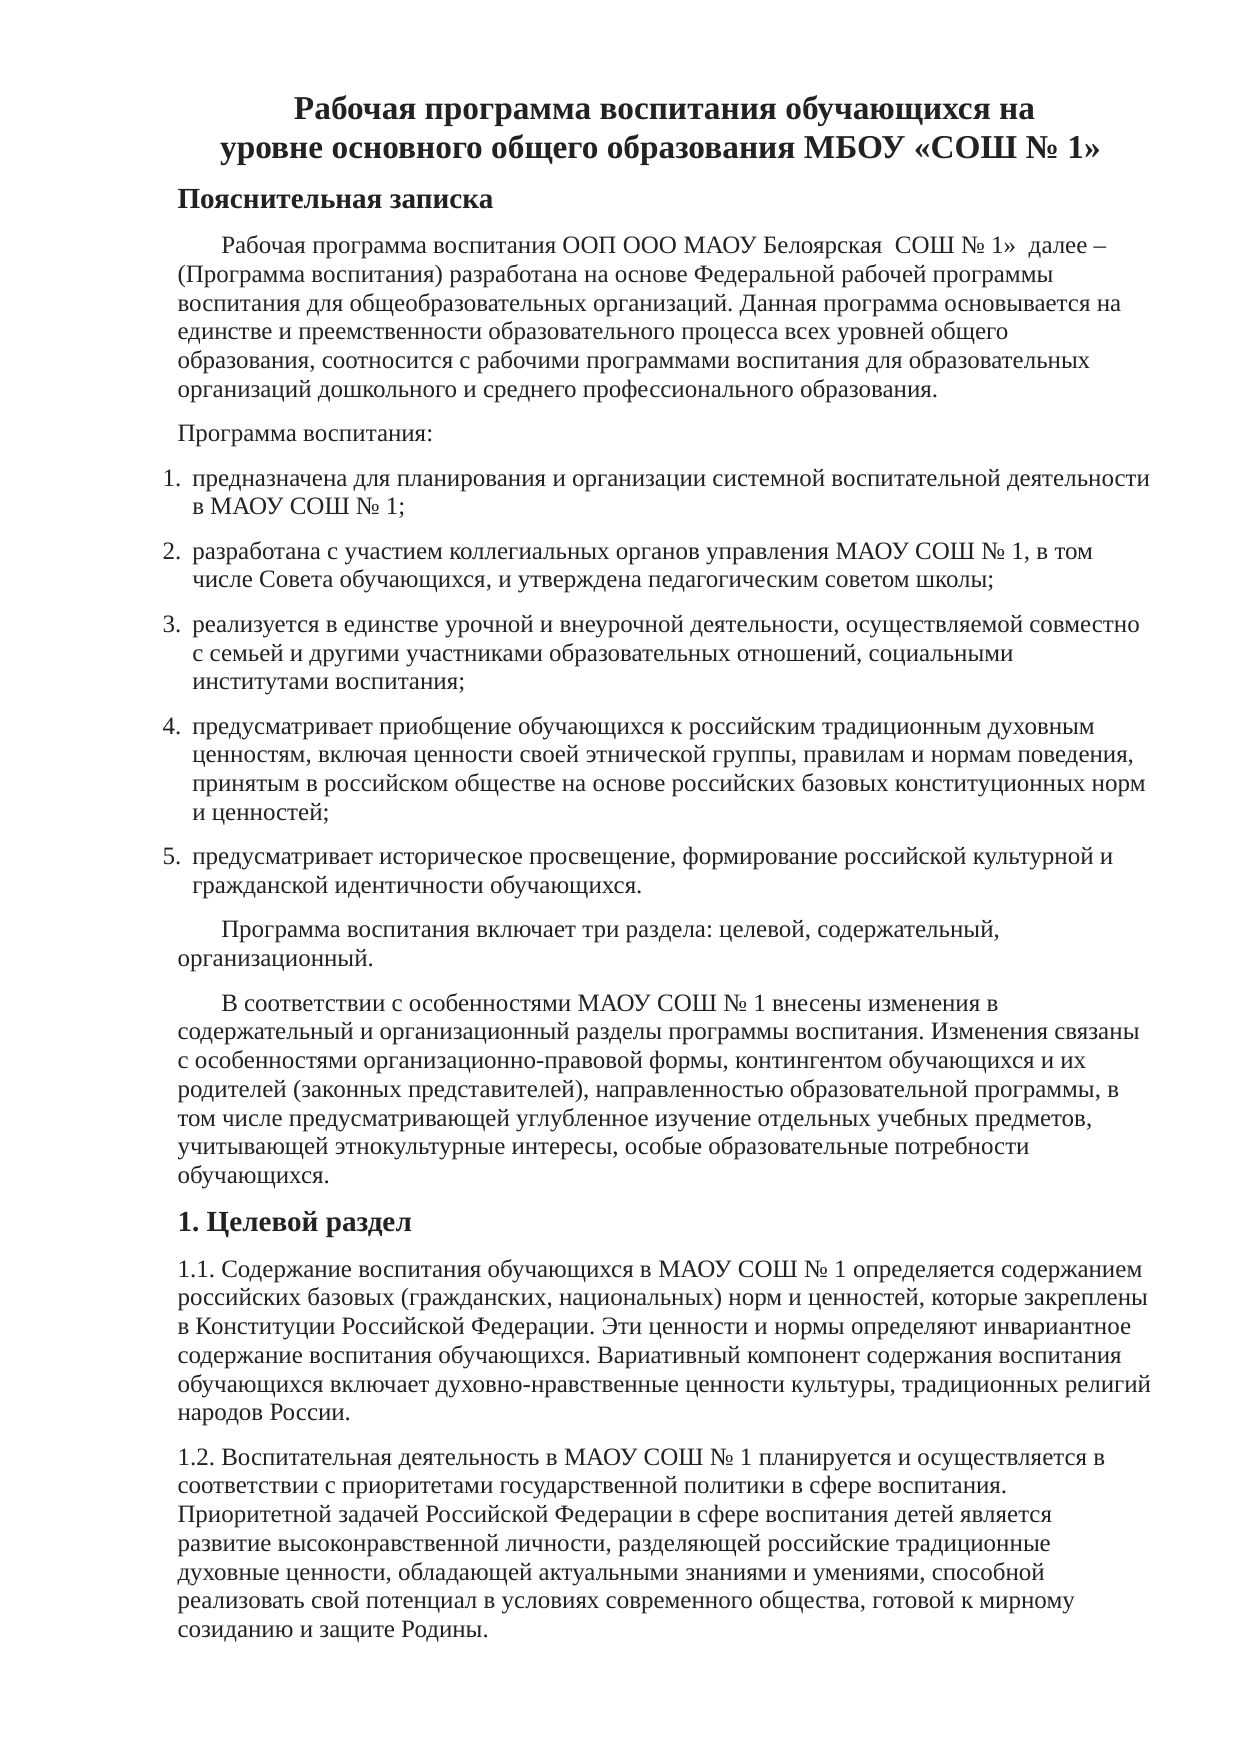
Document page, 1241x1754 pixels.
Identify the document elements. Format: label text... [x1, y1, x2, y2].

text 1.2. Воспитательная деятельность в МАОУ СОШ № 1 планируется и осуществляется в соответствии с приоритетами государственной политики в сфере воспитания. Приоритетной задачей Российской Федерации в сфере воспитания детей является развитие высоконравственной личности, разделяющей российские традиционные духовные ценности, обладающей актуальными знаниями и умениями, способной реализовать свой потенциал в условиях современного общества, готовой к мирному созиданию и защите Родины. [177, 1442, 1152, 1643]
text Программа воспитания включает три раздела: целевой, содержательный, организационный. [177, 914, 1152, 972]
text 1. Целевой раздел [177, 1204, 1152, 1238]
text Программа воспитания: [177, 418, 1152, 447]
list предусматривает приобщение обучающихся к российским традиционным духовным ценностям, включая ценности своей этнической группы, правилам и нормам поведения, принятым в российском обществе на основе российских базовых конституционных норм и ценностей; [162, 711, 1152, 826]
list реализуется в единстве урочной и внеурочной деятельности, осуществляемой совместно с семьей и другими участниками образовательных отношений, социальными институтами воспитания; [162, 609, 1152, 695]
list предусматривает историческое просвещение, формирование российской культурной и гражданской идентичности обучающихся. [162, 841, 1152, 899]
text Пояснительная записка [177, 181, 1152, 214]
text Рабочая программа воспитания обучающихся на уровне основного общего образования МБОУ «СОШ № 1» [177, 89, 1152, 165]
text 1.1. Содержание воспитания обучающихся в МАОУ СОШ № 1 определяется содержанием российских базовых (гражданских, национальных) норм и ценностей, которые закреплены в Конституции Российской Федерации. Эти ценности и нормы определяют инвариантное содержание воспитания обучающихся. Вариативный компонент содержания воспитания обучающихся включает духовно-нравственные ценности культуры, традиционных религий народов России. [177, 1254, 1152, 1426]
text В соответствии с особенностями МАОУ СОШ № 1 внесены изменения в содержательный и организационный разделы программы воспитания. Изменения связаны с особенностями организационно-правовой формы, контингентом обучающихся и их родителей (законных представителей), направленностью образовательной программы, в том числе предусматривающей углубленное изучение отдельных учебных предметов, учитывающей этнокультурные интересы, особые образовательные потребности обучающихся. [177, 988, 1152, 1189]
text Рабочая программа воспитания ООП ООО МАОУ Белоярская СОШ № 1» далее – (Программа воспитания) разработана на основе Федеральной рабочей программы воспитания для общеобразовательных организаций. Данная программа основывается на единстве и преемственности образовательного процесса всех уровней общего образования, соотносится с рабочими программами воспитания для образовательных организаций дошкольного и среднего профессионального образования. [177, 230, 1152, 403]
list разработана с участием коллегиальных органов управления МАОУ СОШ № 1, в том числе Совета обучающихся, и утверждена педагогическим советом школы; [162, 536, 1152, 593]
list предназначена для планирования и организации системной воспитательной деятельности в МАОУ СОШ № 1; [162, 463, 1152, 520]
